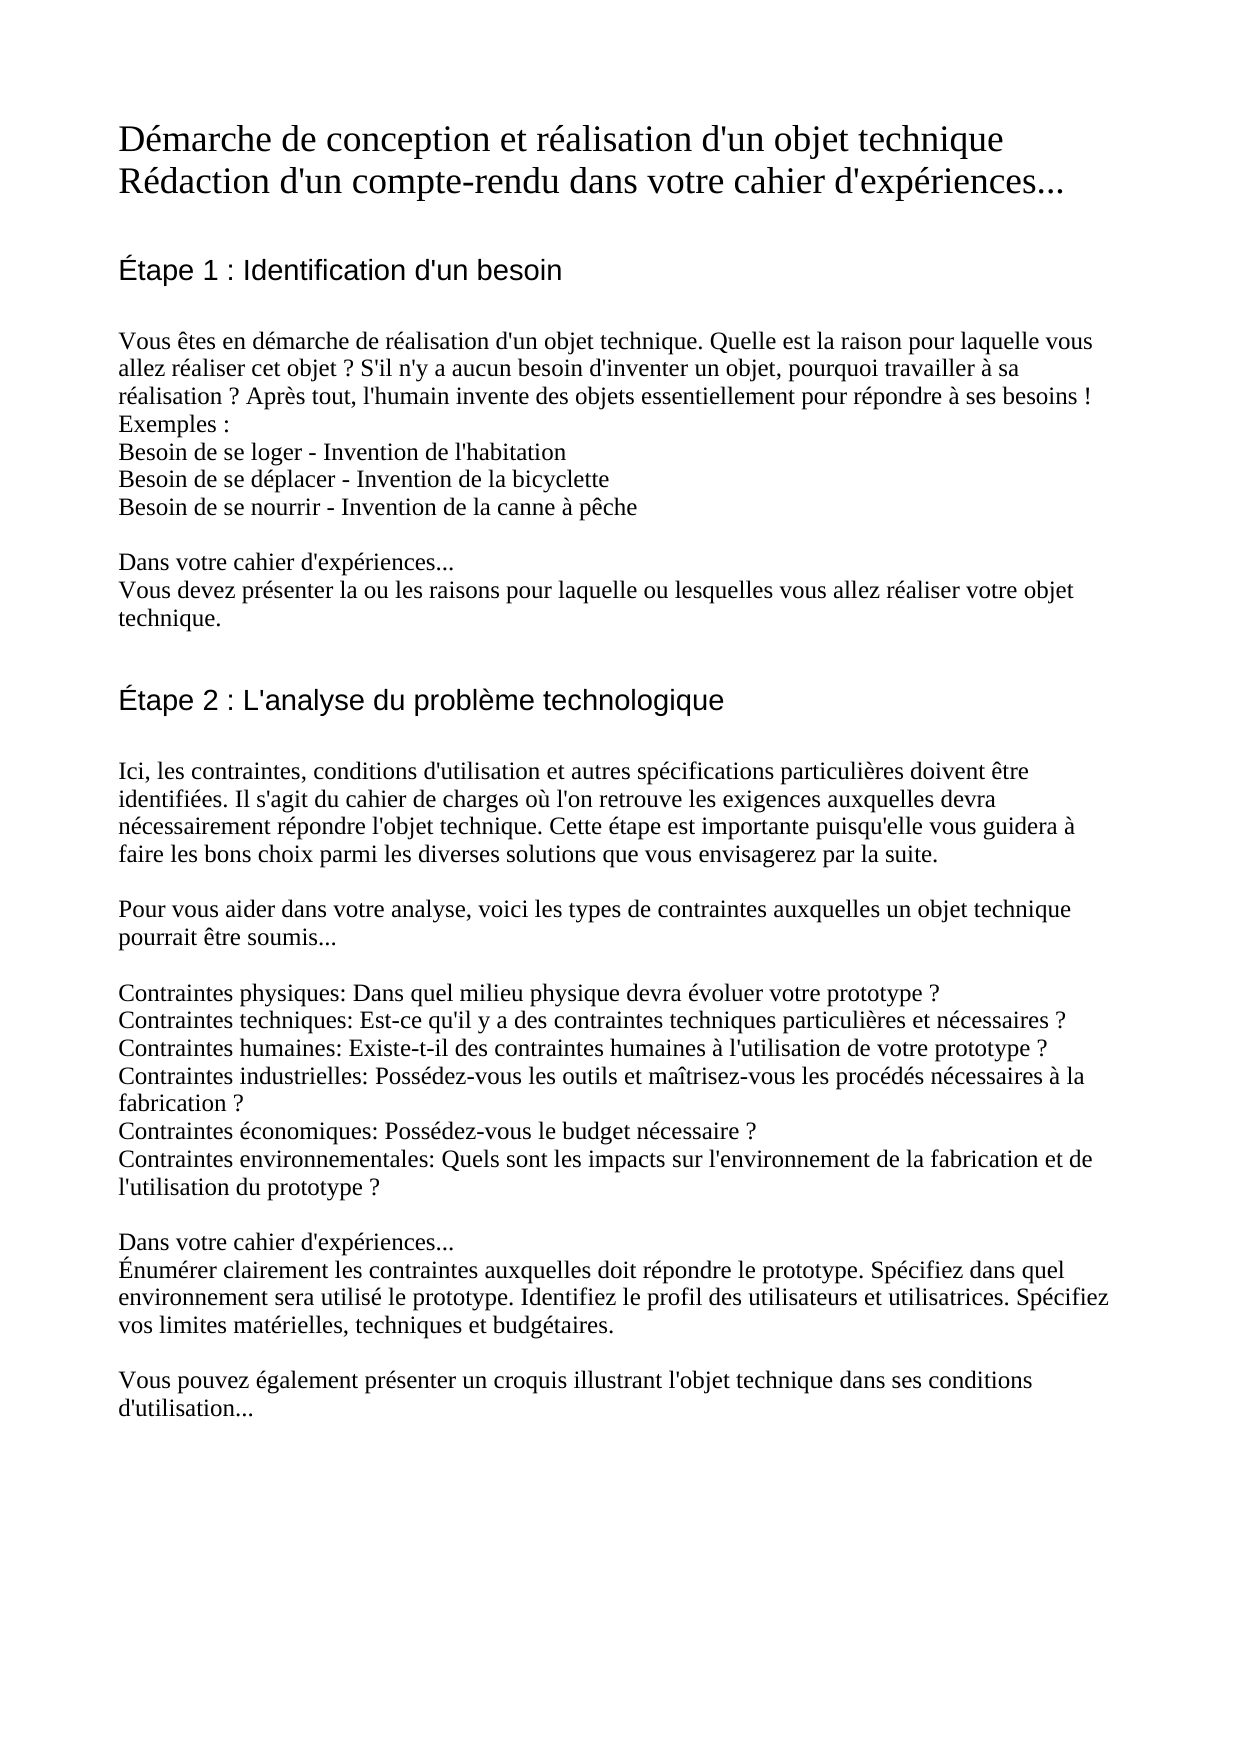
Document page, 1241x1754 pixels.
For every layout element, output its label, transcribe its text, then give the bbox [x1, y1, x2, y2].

text Contraintes environnementales: Quels sont les impacts sur l'environnement de la fabrication et de l'utilisation du prototype ? [118, 1145, 1122, 1200]
text Contraintes physiques: Dans quel milieu physique devra évoluer votre prototype ? [118, 979, 1122, 1006]
text Dans votre cahier d'expériences... [118, 548, 1122, 576]
text Contraintes techniques: Est-ce qu'il y a des contraintes techniques particulières et nécessaires ? [118, 1006, 1122, 1034]
text Contraintes industrielles: Possédez-vous les outils et maîtrisez-vous les procédés nécessaires à la fabrication ? [118, 1062, 1122, 1117]
text Exemples : [118, 410, 1122, 438]
text Énumérer clairement les contraintes auxquelles doit répondre le prototype. Spécifiez dans quel environnement sera utilisé le prototype. Identifiez le profil des utilisateurs et utilisatrices. Spécifiez vos limites matérielles, techniques et budgétaires. [118, 1256, 1122, 1339]
text Vous êtes en démarche de réalisation d'un objet technique. Quelle est la raison pour laquelle vous allez réaliser cet objet ? S'il n'y a aucun besoin d'inventer un objet, pourquoi travailler à sa réalisation ? Après tout, l'humain invente des objets essentiellement pour répondre à ses besoins ! [118, 327, 1122, 410]
text Vous pouvez également présenter un croquis illustrant l'objet technique dans ses conditions d'utilisation... [118, 1367, 1122, 1422]
subtitle Étape 1 : Identification d'un besoin [118, 254, 1122, 287]
text Vous devez présenter la ou les raisons pour laquelle ou lesquelles vous allez réaliser votre objet technique. [118, 576, 1122, 632]
text Pour vous aider dans votre analyse, voici les types de contraintes auxquelles un objet technique pourrait être soumis... [118, 896, 1122, 951]
text Rédaction d'un compte-rendu dans votre cahier d'expériences... [118, 160, 1122, 201]
text Ici, les contraintes, conditions d'utilisation et autres spécifications particulières doivent être identifiées. Il s'agit du cahier de charges où l'on retrouve les exigences auxquelles devra nécessairement répondre l'objet technique. Cette étape est importante puisqu'elle vous guidera à faire les bons choix parmi les diverses solutions que vous envisagerez par la suite. [118, 757, 1122, 868]
text Besoin de se nourrir - Invention de la canne à pêche [118, 493, 1122, 521]
text Contraintes humaines: Existe-t-il des contraintes humaines à l'utilisation de votre prototype ? [118, 1034, 1122, 1062]
text Contraintes économiques: Possédez-vous le budget nécessaire ? [118, 1117, 1122, 1145]
subtitle Étape 2 : L'analyse du problème technologique [118, 684, 1122, 717]
text Dans votre cahier d'expériences... [118, 1228, 1122, 1256]
text Besoin de se déplacer - Invention de la bicyclette [118, 465, 1122, 493]
text Démarche de conception et réalisation d'un objet technique [118, 118, 1122, 160]
text Besoin de se loger - Invention de l'habitation [118, 438, 1122, 465]
